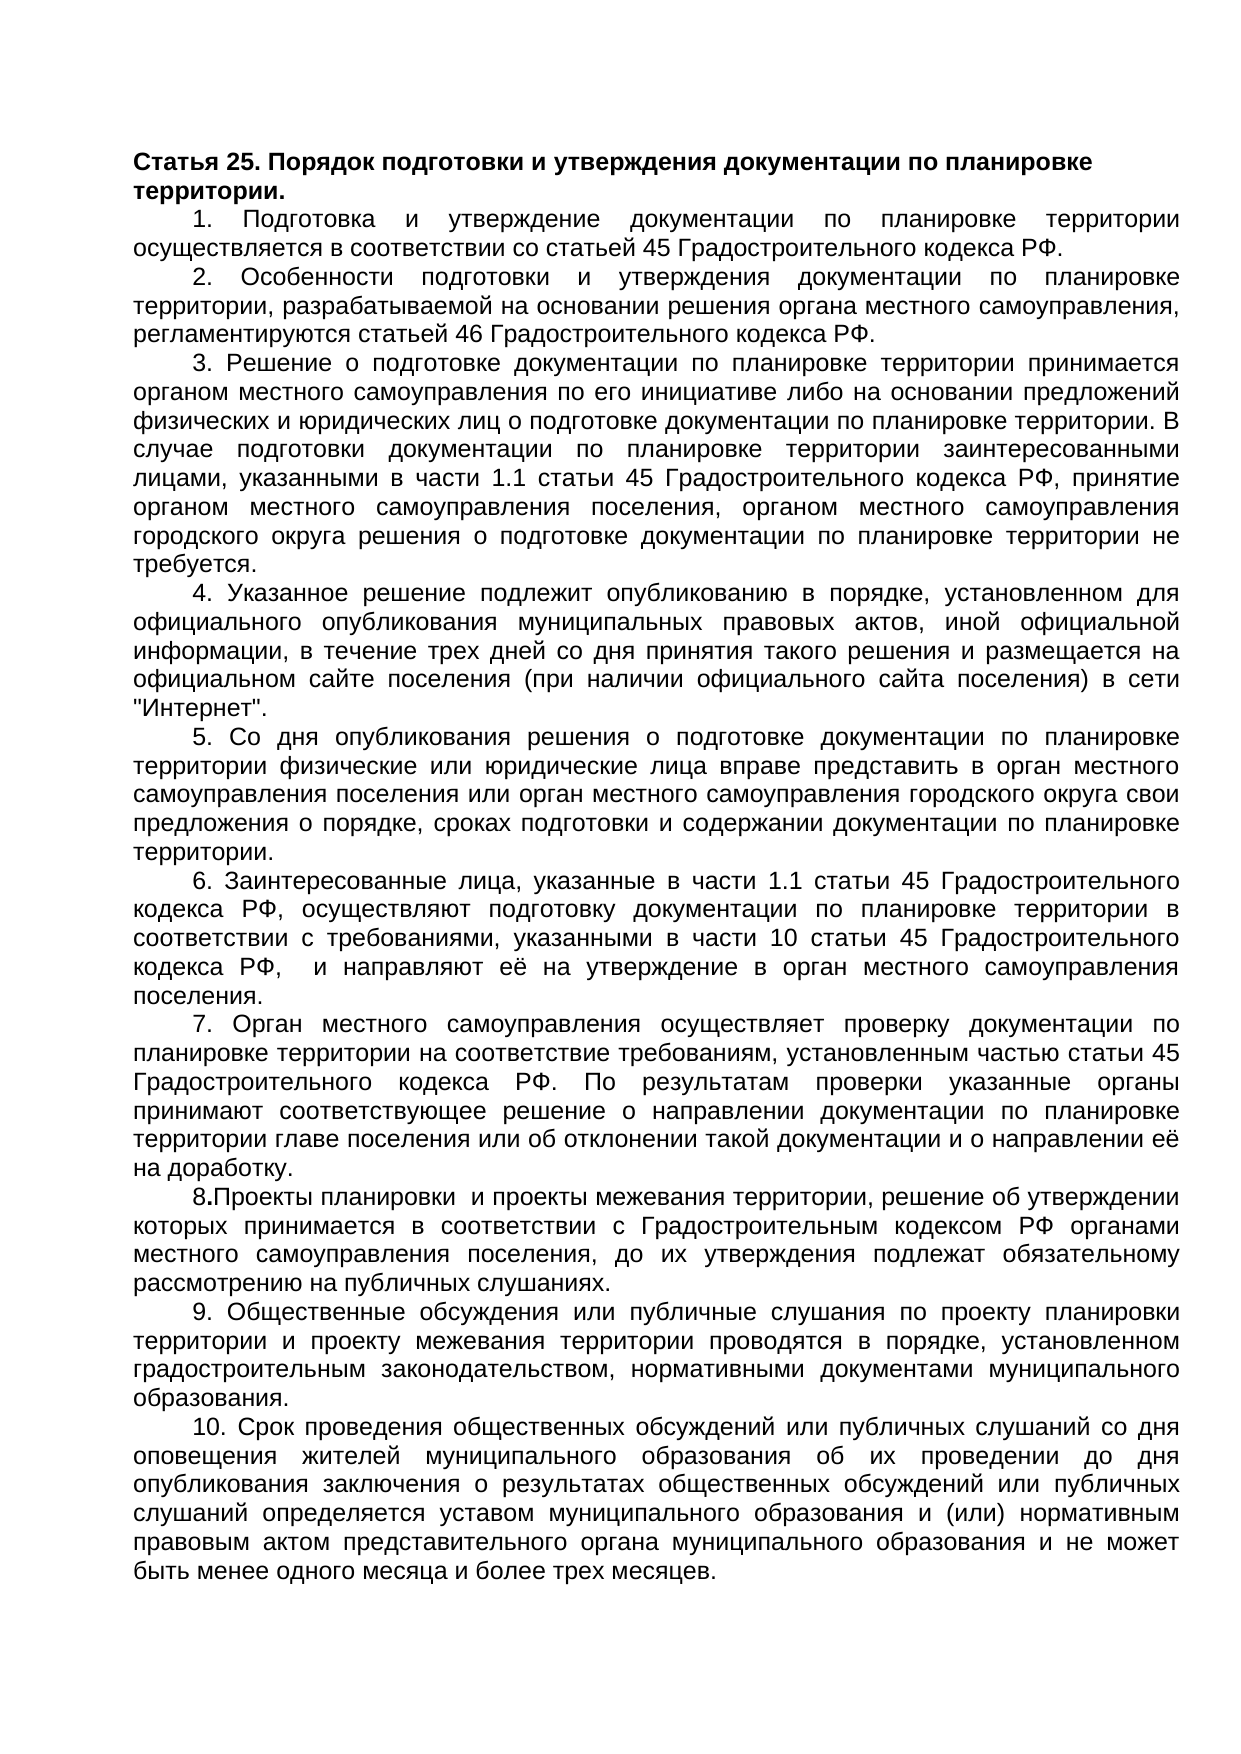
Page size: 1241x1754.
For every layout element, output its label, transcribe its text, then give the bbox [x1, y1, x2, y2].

text 6. Заинтересованные лица, указанные в части 1.1 статьи 45 Градостроительного кодекса РФ, осуществляют подготовку документации по планировке территории в соответствии с требованиями, указанными в части 10 статьи 45 Градостроительного кодекса РФ, и направляют её на утверждение в орган местного самоуправления поселения. [133, 866, 1181, 1009]
text 4. Указанное решение подлежит опубликованию в порядке, установленном для официального опубликования муниципальных правовых актов, иной официальной информации, в течение трех дней со дня принятия такого решения и размещается на официальном сайте поселения (при наличии официального сайта поселения) в сети "Интернет". [133, 578, 1181, 722]
text 1. Подготовка и утверждение документации по планировке территории осуществляется в соответствии со статьей 45 Градостроительного кодекса РФ. [133, 204, 1181, 262]
text 3. Решение о подготовке документации по планировке территории принимается органом местного самоуправления по его инициативе либо на основании предложений физических и юридических лиц о подготовке документации по планировке территории. В случае подготовки документации по планировке территории заинтересованными лицами, указанными в части 1.1 статьи 45 Градостроительного кодекса РФ, принятие органом местного самоуправления поселения, органом местного самоуправления городского округа решения о подготовке документации по планировке территории не требуется. [133, 348, 1181, 578]
text 10. Срок проведения общественных обсуждений или публичных слушаний со дня оповещения жителей муниципального образования об их проведении до дня опубликования заключения о результатах общественных обсуждений или публичных слушаний определяется уставом муниципального образования и (или) нормативным правовым актом представительного органа муниципального образования и не может быть менее одного месяца и более трех месяцев. [133, 1412, 1181, 1584]
text 8.Проекты планировки и проекты межевания территории, решение об утверждении которых принимается в соответствии с Градостроительным кодексом РФ органами местного самоуправления поселения, до их утверждения подлежат обязательному рассмотрению на публичных слушаниях. [133, 1182, 1181, 1297]
text 2. Особенности подготовки и утверждения документации по планировке территории, разрабатываемой на основании решения органа местного самоуправления, регламентируются статьей 46 Градостроительного кодекса РФ. [133, 262, 1181, 348]
subtitle Статья 25. Порядок подготовки и утверждения документации по планировке территории. [133, 147, 1181, 204]
text 5. Со дня опубликования решения о подготовке документации по планировке территории физические или юридические лица вправе представить в орган местного самоуправления поселения или орган местного самоуправления городского округа свои предложения о порядке, сроках подготовки и содержании документации по планировке территории. [133, 722, 1181, 866]
text 9. Общественные обсуждения или публичные слушания по проекту планировки территории и проекту межевания территории проводятся в порядке, установленном градостроительным законодательством, нормативными документами муниципального образования. [133, 1297, 1181, 1412]
text 7. Орган местного самоуправления осуществляет проверку документации по планировке территории на соответствие требованиям, установленным частью статьи 45 Градостроительного кодекса РФ. По результатам проверки указанные органы принимают соответствующее решение о направлении документации по планировке территории главе поселения или об отклонении такой документации и о направлении её на доработку. [133, 1009, 1181, 1182]
